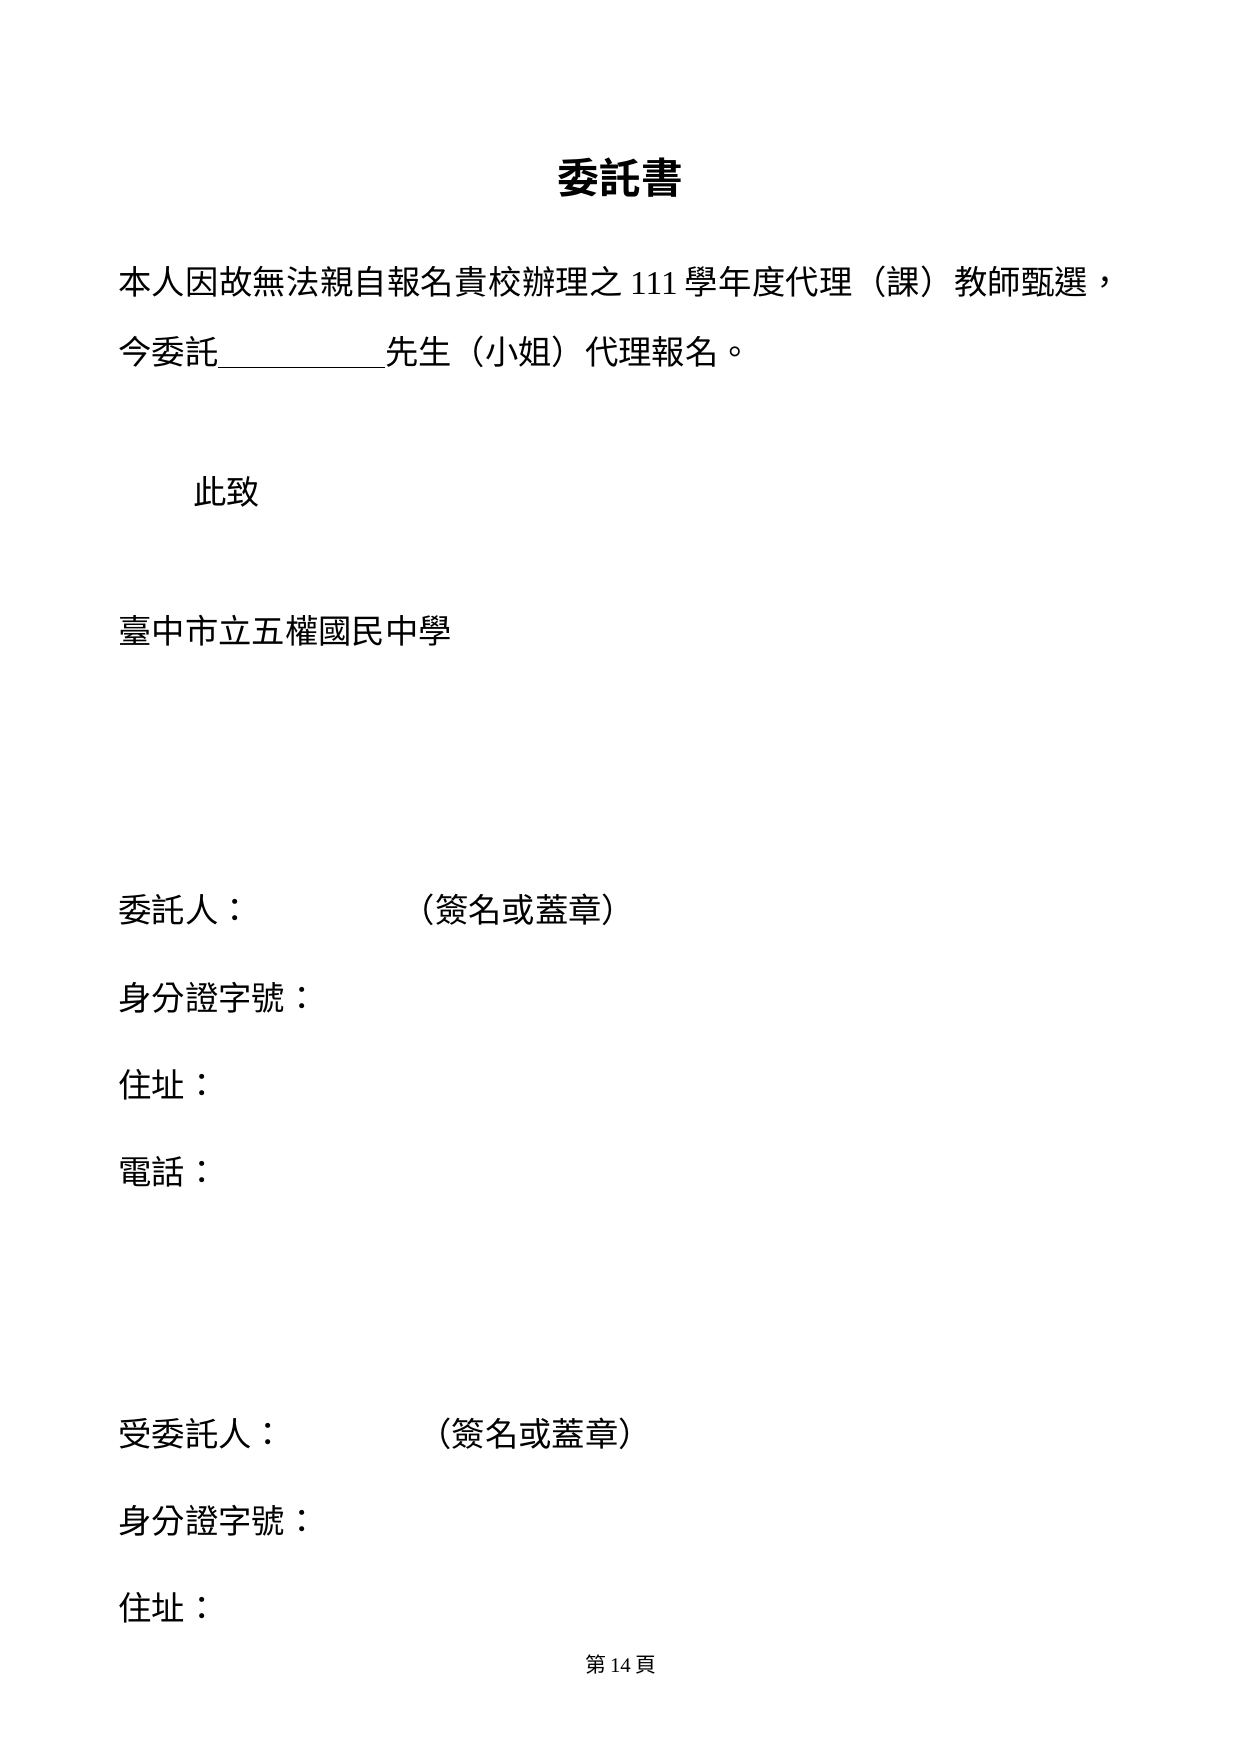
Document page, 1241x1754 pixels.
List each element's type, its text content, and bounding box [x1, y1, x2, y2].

text 身分證字號： [118, 961, 1122, 1030]
text 委託人： （簽名或蓋章） [118, 873, 1122, 943]
text 本人因故無法親自報名貴校辦理之111學年度代理（課）教師甄選，今委託 先生（小姐）代理報名。 [118, 245, 1122, 385]
text 身分證字號： [118, 1484, 1122, 1553]
text 受委託人： （簽名或蓋章） [118, 1397, 1122, 1466]
text 電話： [118, 1135, 1122, 1205]
text 住址： [118, 1571, 1122, 1641]
text 臺中市立五權國民中學 [118, 594, 1122, 664]
text 委託書 [118, 141, 1122, 210]
text 此致 [118, 455, 1122, 524]
text 住址： [118, 1048, 1122, 1118]
